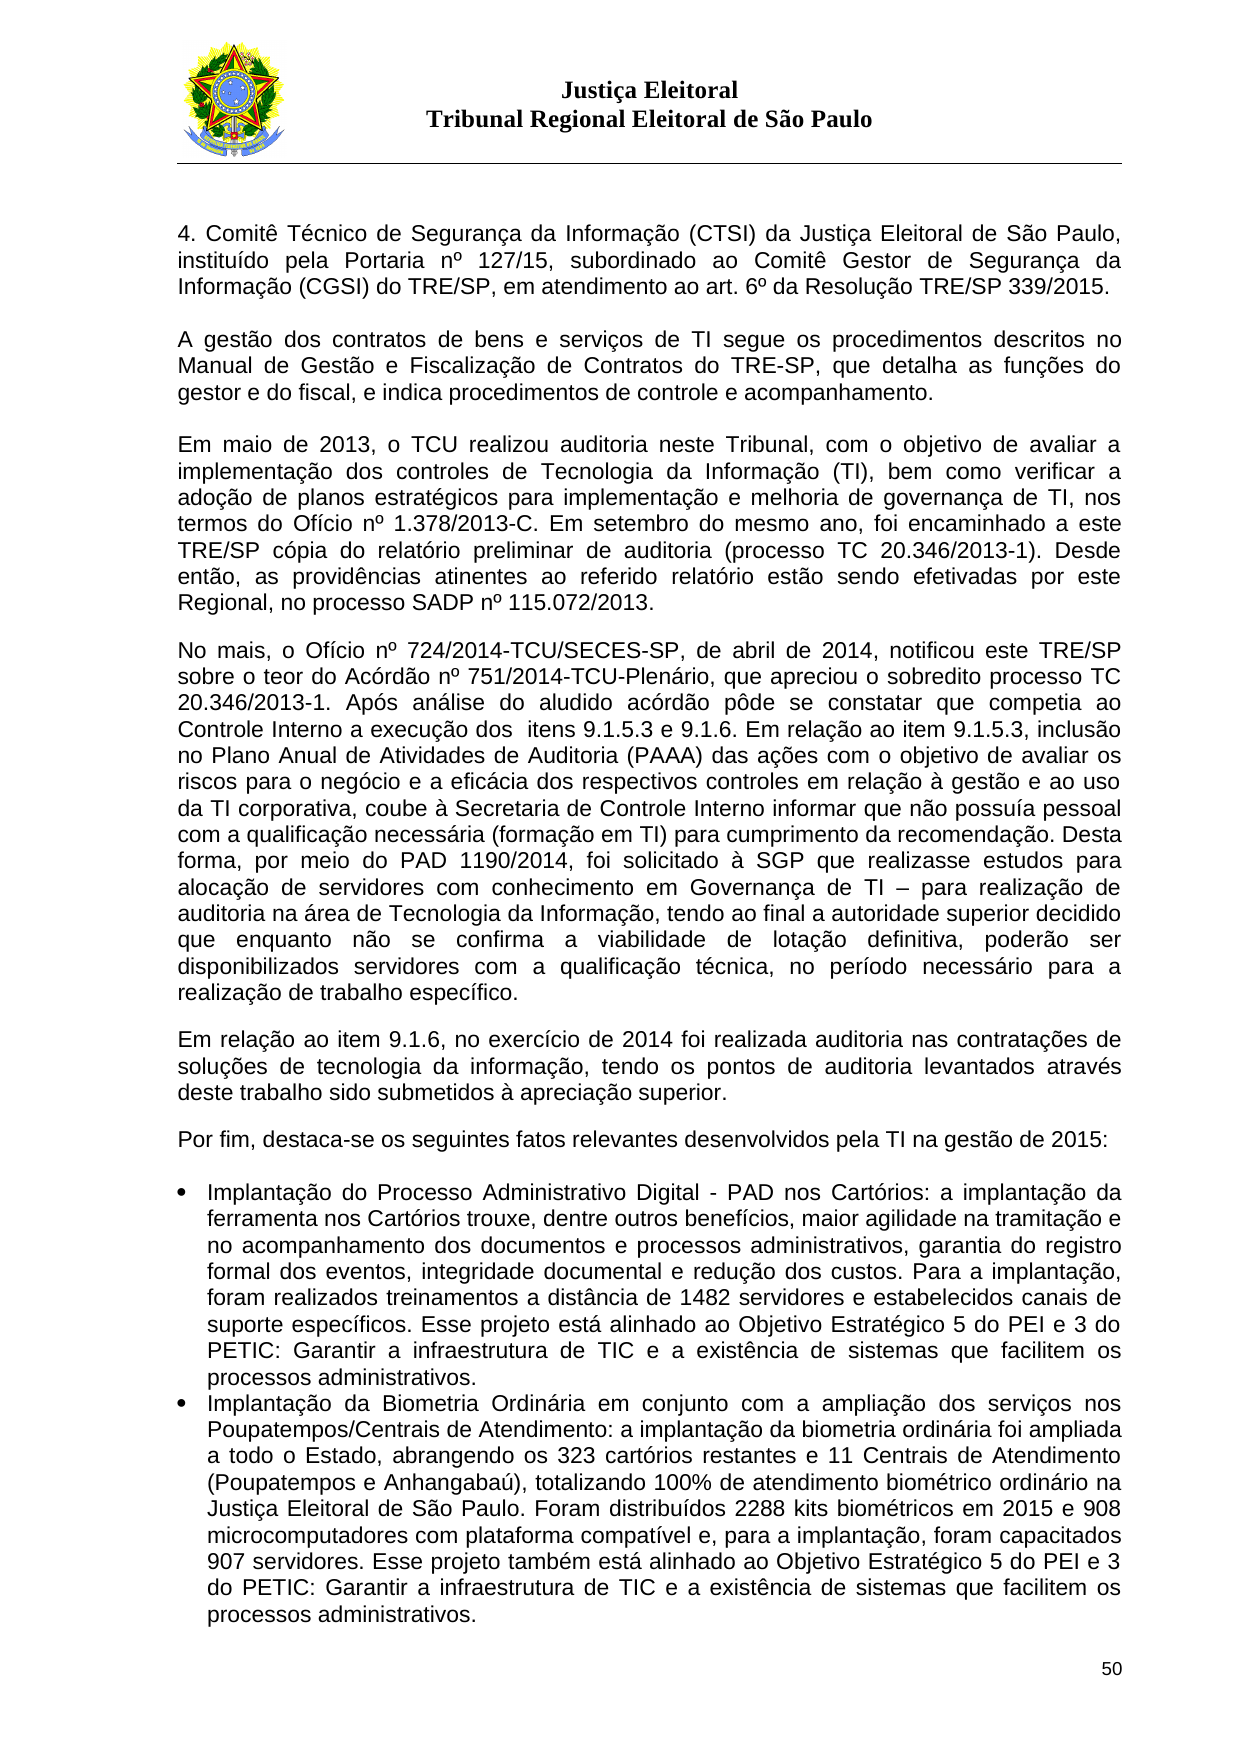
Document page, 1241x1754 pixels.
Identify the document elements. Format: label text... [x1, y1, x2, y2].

text Por fim, destaca-se os seguintes fatos relevantes desenvolvidos pela TI na gestão de 2015: [177, 1126, 1122, 1153]
text 4. Comitê Técnico de Segurança da Informação (CTSI) da Justiça Eleitoral de São Paulo, instituído pela Portaria nº 127/15, subordinado ao Comitê Gestor de Segurança da Informação (CGSI) do TRE/SP, em atendimento ao art. 6º da Resolução TRE/SP 339/2015. [177, 220, 1122, 299]
text Em maio de 2013, o TCU realizou auditoria neste Tribunal, com o objetivo de avaliar a implementação dos controles de Tecnologia da Informação (TI), bem como verificar a adoção de planos estratégicos para implementação e melhoria de governança de TI, nos termos do Ofício nº 1.378/2013-C. Em setembro do mesmo ano, foi encaminhado a este TRE/SP cópia do relatório preliminar de auditoria (processo TC 20.346/2013-1). Desde então, as providências atinentes ao referido relatório estão sendo efetivadas por este Regional, no processo SADP nº 115.072/2013. [177, 431, 1122, 616]
text A gestão dos contratos de bens e serviços de TI segue os procedimentos descritos no Manual de Gestão e Fiscalização de Contratos do TRE-SP, que detalha as funções do gestor e do fiscal, e indica procedimentos de controle e acompanhamento. [177, 326, 1122, 405]
list Implantação da Biometria Ordinária em conjunto com a ampliação dos serviços nos Poupatempos/Centrais de Atendimento: a implantação da biometria ordinária foi ampliada a todo o Estado, abrangendo os 323 cartórios restantes e 11 Centrais de Atendimento (Poupatempos e Anhangabaú), totalizando 100% de atendimento biométrico ordinário na Justiça Eleitoral de São Paulo. Foram distribuídos 2288 kits biométricos em 2015 e 908 microcomputadores com plataforma compatível e, para a implantação, foram capacitados 907 servidores. Esse projeto também está alinhado ao Objetivo Estratégico 5 do PEI e 3 do PETIC: Garantir a infraestrutura de TIC e a existência de sistemas que facilitem os processos administrativos. [177, 1390, 1122, 1627]
text Em relação ao item 9.1.6, no exercício de 2014 foi realizada auditoria nas contratações de soluções de tecnologia da informação, tendo os pontos de auditoria levantados através deste trabalho sido submetidos à apreciação superior. [177, 1026, 1122, 1105]
list Implantação do Processo Administrativo Digital - PAD nos Cartórios: a implantação da ferramenta nos Cartórios trouxe, dentre outros benefícios, maior agilidade na tramitação e no acompanhamento dos documentos e processos administrativos, garantia do registro formal dos eventos, integridade documental e redução dos custos. Para a implantação, foram realizados treinamentos a distância de 1482 servidores e estabelecidos canais de suporte específicos. Esse projeto está alinhado ao Objetivo Estratégico 5 do PEI e 3 do PETIC: Garantir a infraestrutura de TIC e a existência de sistemas que facilitem os processos administrativos. [177, 1179, 1122, 1390]
text No mais, o Ofício nº 724/2014-TCU/SECES-SP, de abril de 2014, notificou este TRE/SP sobre o teor do Acórdão nº 751/2014-TCU-Plenário, que apreciou o sobredito processo TC 20.346/2013-1. Após análise do aludido acórdão pôde se constatar que competia ao Controle Interno a execução dos itens 9.1.5.3 e 9.1.6. Em relação ao item 9.1.5.3, inclusão no Plano Anual de Atividades de Auditoria (PAAA) das ações com o objetivo de avaliar os riscos para o negócio e a eficácia dos respectivos controles em relação à gestão e ao uso da TI corporativa, coube à Secretaria de Controle Interno informar que não possuía pessoal com a qualificação necessária (formação em TI) para cumprimento da recomendação. Desta forma, por meio do PAD 1190/2014, foi solicitado à SGP que realizasse estudos para alocação de servidores com conhecimento em Governança de TI – para realização de auditoria na área de Tecnologia da Informação, tendo ao final a autoridade superior decidido que enquanto não se confirma a viabilidade de lotação definitiva, poderão ser disponibilizados servidores com a qualificação técnica, no período necessário para a realização de trabalho específico. [177, 637, 1122, 1006]
